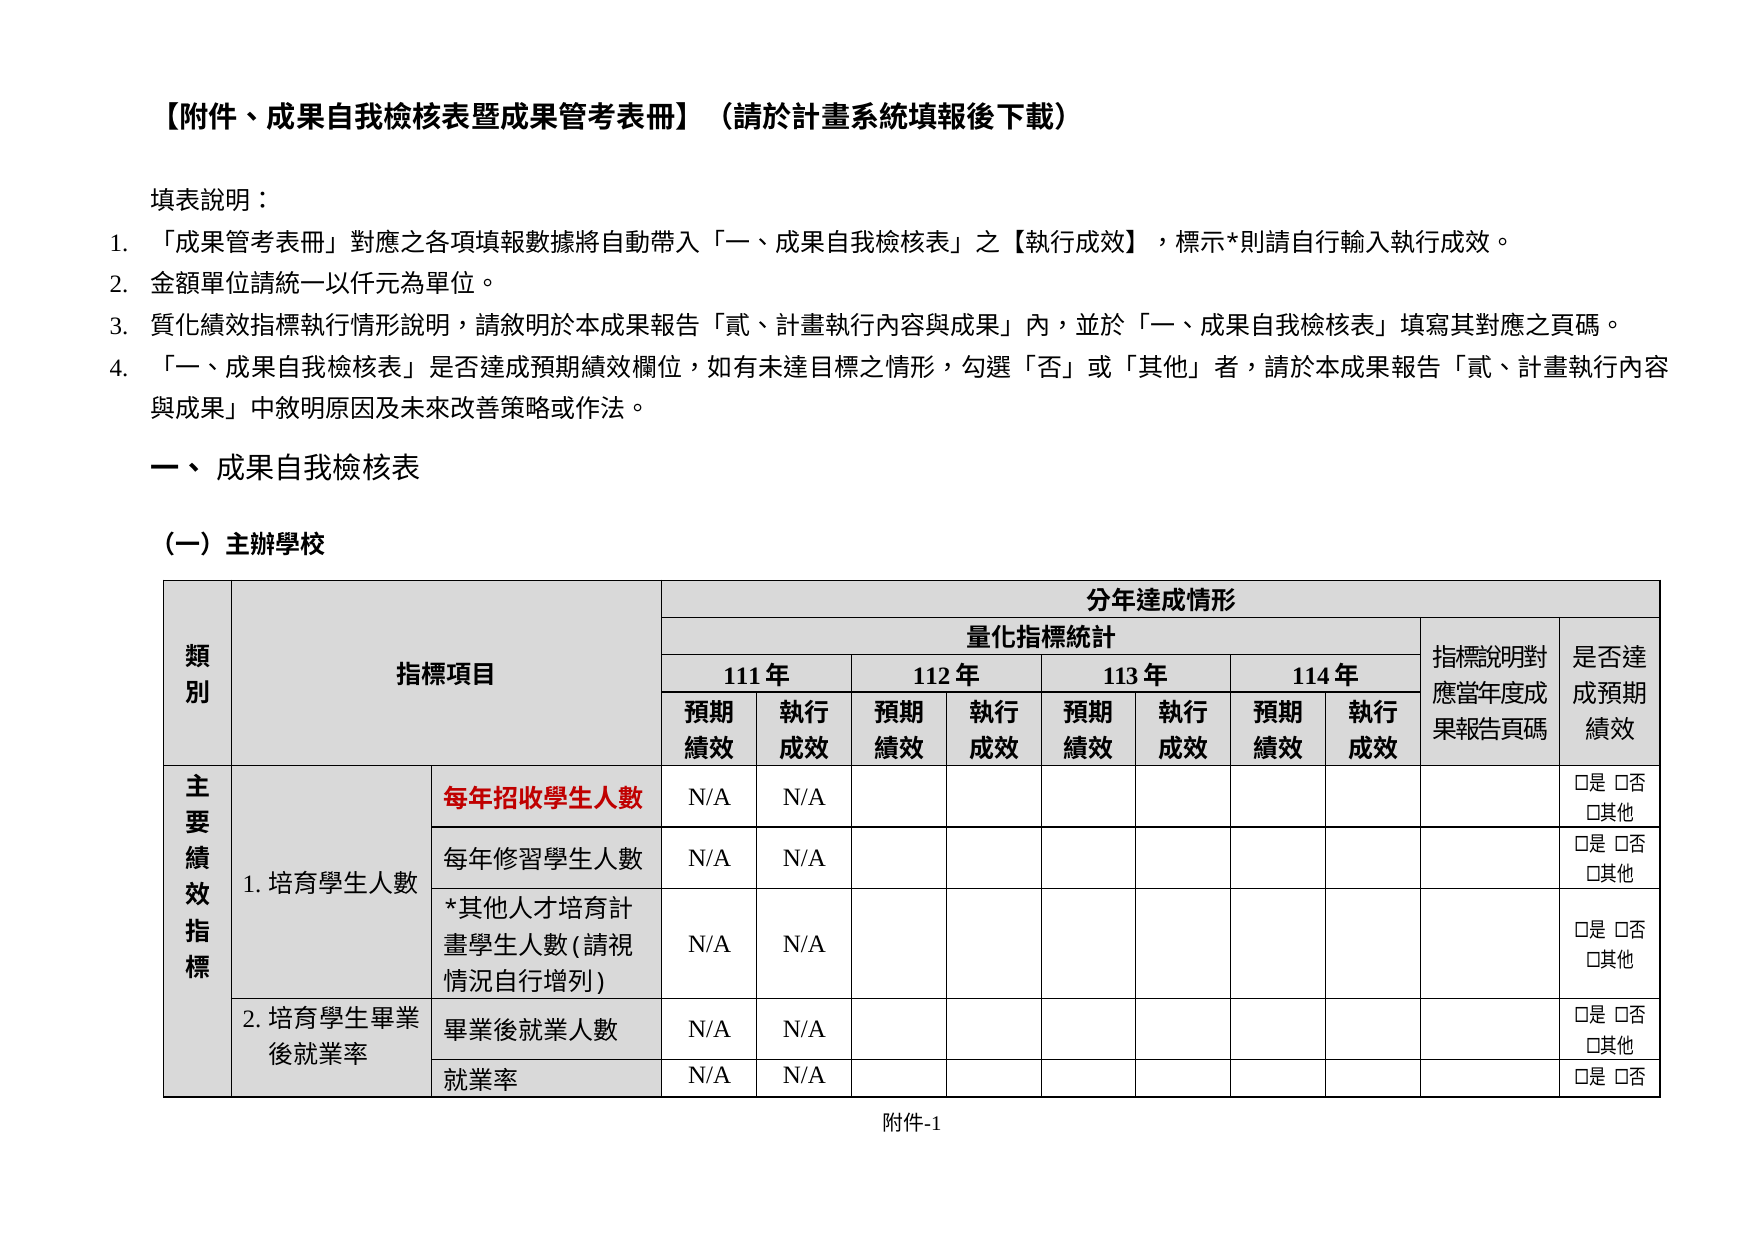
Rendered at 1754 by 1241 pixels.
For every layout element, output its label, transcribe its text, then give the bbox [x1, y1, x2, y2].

table_cell 是否達成預期績效 [1560, 618, 1659, 765]
table_cell [1326, 999, 1420, 1059]
table_cell 執行 成效 [757, 693, 851, 765]
table_cell [947, 999, 1041, 1059]
table_header 類別 [164, 581, 231, 765]
list 「一、成果自我檢核表」是否達成預期績效欄位，如有未達目標之情形，勾選「否」或「其他」者，請於本成果報告「貳、計畫執行內容與成果」中敘明原因及未來改善策略或作法。 [109, 343, 1673, 426]
table_cell 培育學生畢業後就業率 [232, 999, 431, 1096]
text （一）主辦學校 [150, 524, 1673, 561]
table_cell [1231, 889, 1325, 998]
table_cell [1042, 999, 1135, 1059]
table_cell 114年 [1231, 655, 1420, 691]
subtitle 【附件、成果自我檢核表暨成果管考表冊】（請於計畫系統填報後下載） [150, 94, 1673, 136]
table_cell N/A [757, 999, 851, 1059]
table_cell 是 否 其他 [1560, 999, 1659, 1059]
table_cell [1136, 1060, 1230, 1096]
table_cell [1042, 828, 1135, 888]
table_cell [852, 1060, 946, 1096]
table_cell 是 否 [1560, 1060, 1659, 1096]
table_cell [1326, 1060, 1420, 1096]
table_header 分年達成情形 [662, 581, 1659, 617]
table_cell [852, 999, 946, 1059]
table_cell N/A [662, 999, 756, 1059]
table_cell 預期 績效 [1231, 693, 1325, 765]
table_cell [1136, 766, 1230, 826]
table_cell [1421, 999, 1559, 1059]
table_cell 量化指標統計 [662, 618, 1420, 654]
list 質化績效指標執行情形說明，請敘明於本成果報告「貳、計畫執行內容與成果」內，並於「一、成果自我檢核表」填寫其對應之頁碼。 [109, 301, 1673, 343]
table_cell [852, 889, 946, 998]
table_cell [1326, 828, 1420, 888]
table_cell N/A [757, 889, 851, 998]
table_cell 執行 成效 [1326, 693, 1420, 765]
table_cell [1042, 889, 1135, 998]
table_cell 112年 [852, 655, 1041, 691]
table_cell [852, 828, 946, 888]
table_cell 每年修習學生人數 [432, 828, 661, 888]
table_header 指標項目 [232, 581, 661, 765]
table_cell 每年招收學生人數 [432, 766, 661, 826]
table_cell 指標說明對應當年度成果報告頁碼 [1421, 618, 1559, 765]
table_cell [947, 1060, 1041, 1096]
table_cell N/A [662, 889, 756, 998]
table_cell [947, 828, 1041, 888]
table_cell 預期 績效 [852, 693, 946, 765]
table_cell [1136, 828, 1230, 888]
table_cell 111年 [662, 655, 851, 691]
table_cell [1136, 999, 1230, 1059]
table_cell [1042, 1060, 1135, 1096]
table_cell N/A [662, 1060, 756, 1096]
table_cell 畢業後就業人數 [432, 999, 661, 1059]
table_cell [1421, 828, 1559, 888]
table_cell [852, 766, 946, 826]
table_cell 執行 成效 [1136, 693, 1230, 765]
table_cell [1421, 889, 1559, 998]
table_cell 預期 績效 [662, 693, 756, 765]
table_cell 主要績效指標 [164, 766, 231, 1096]
text 填表說明： [150, 176, 1673, 218]
table_cell 是 否 其他 [1560, 828, 1659, 888]
table_cell [1421, 766, 1559, 826]
table_cell N/A [662, 828, 756, 888]
table_cell 113年 [1042, 655, 1230, 691]
table_cell 就業率 [432, 1060, 661, 1096]
table_cell [1136, 889, 1230, 998]
table_cell [1231, 766, 1325, 826]
table_cell [1326, 889, 1420, 998]
table_cell N/A [757, 828, 851, 888]
list 「成果管考表冊」對應之各項填報數據將自動帶入「一、成果自我檢核表」之【執行成效】，標示*則請自行輸入執行成效。 [109, 218, 1673, 259]
table_cell N/A [757, 1060, 851, 1096]
table_cell 是 否 其他 [1560, 766, 1659, 826]
table_cell [1326, 766, 1420, 826]
list 成果自我檢核表 [150, 445, 1673, 487]
table_cell N/A [662, 766, 756, 826]
table_cell 培育學生人數 [232, 766, 431, 998]
table_cell [1231, 1060, 1325, 1096]
table_cell 是 否 其他 [1560, 889, 1659, 998]
table_cell [1421, 1060, 1559, 1096]
table_cell [1231, 999, 1325, 1059]
table_cell *其他人才培育計畫學生人數(請視情況自行增列) [432, 889, 661, 998]
table_cell [947, 766, 1041, 826]
table_cell N/A [757, 766, 851, 826]
table_cell [947, 889, 1041, 998]
list 金額單位請統一以仟元為單位。 [109, 259, 1673, 301]
table_cell 執行 成效 [947, 693, 1041, 765]
table_cell [1042, 766, 1135, 826]
table_cell [1231, 828, 1325, 888]
table_cell 預期 績效 [1042, 693, 1135, 765]
